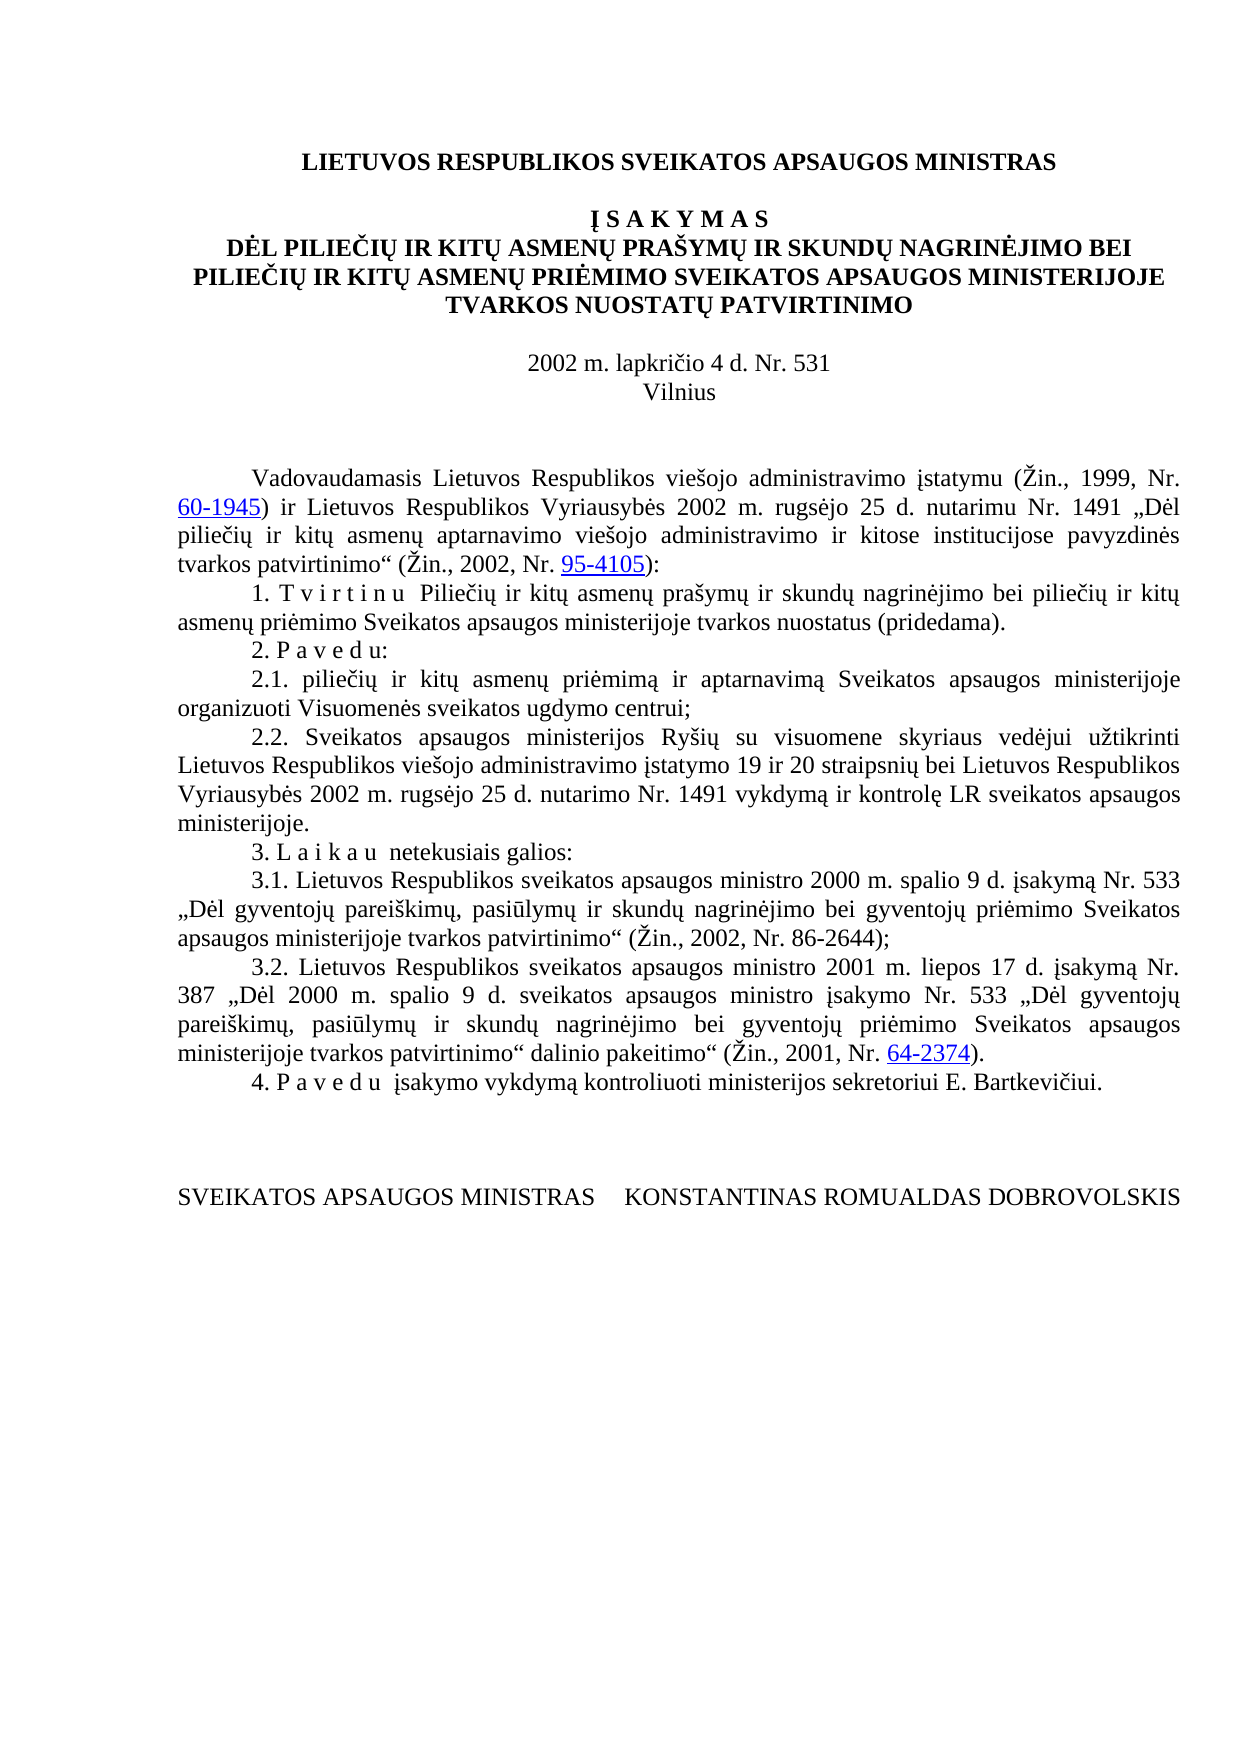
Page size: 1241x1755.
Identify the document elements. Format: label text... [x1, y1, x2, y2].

text Vadovaudamasis Lietuvos Respublikos viešojo administravimo įstatymu (Žin., 1999, Nr. 60-1945) ir Lietuvos Respublikos Vyriausybės 2002 m. rugsėjo 25 d. nutarimu Nr. 1491 „Dėl piliečių ir kitų asmenų aptarnavimo viešojo administravimo ir kitose institucijose pavyzdinės tvarkos patvirtinimo“ (Žin., 2002, Nr. 95-4105): [177, 463, 1181, 578]
text 2. Pavedu: [177, 636, 1181, 664]
text 3. Laikau netekusiais galios: [177, 837, 1181, 866]
text 3.1. Lietuvos Respublikos sveikatos apsaugos ministro 2000 m. spalio 9 d. įsakymą Nr. 533 „Dėl gyventojų pareiškimų, pasiūlymų ir skundų nagrinėjimo bei gyventojų priėmimo Sveikatos apsaugos ministerijoje tvarkos patvirtinimo“ (Žin., 2002, Nr. 86-2644); [177, 866, 1181, 952]
text Į S A K Y M A S [177, 204, 1181, 233]
text 1. Tvirtinu Piliečių ir kitų asmenų prašymų ir skundų nagrinėjimo bei piliečių ir kitų asmenų priėmimo Sveikatos apsaugos ministerijoje tvarkos nuostatus (pridedama). [177, 578, 1181, 636]
text DĖL PILIEČIŲ IR KITŲ ASMENŲ PRAŠYMŲ IR SKUNDŲ NAGRINĖJIMO BEI PILIEČIŲ IR KITŲ ASMENŲ PRIĖMIMO SVEIKATOS APSAUGOS MINISTERIJOJE TVARKOS NUOSTATŲ PATVIRTINIMO [177, 233, 1181, 319]
text Vilnius [177, 377, 1181, 406]
text LIETUVOS RESPUBLIKOS SVEIKATOS APSAUGOS MINISTRAS [177, 147, 1181, 176]
text 4. Pavedu įsakymo vykdymą kontroliuoti ministerijos sekretoriui E. Bartkevičiui. [177, 1067, 1181, 1096]
text 2002 m. lapkričio 4 d. Nr. 531 [177, 348, 1181, 377]
text 3.2. Lietuvos Respublikos sveikatos apsaugos ministro 2001 m. liepos 17 d. įsakymą Nr. 387 „Dėl 2000 m. spalio 9 d. sveikatos apsaugos ministro įsakymo Nr. 533 „Dėl gyventojų pareiškimų, pasiūlymų ir skundų nagrinėjimo bei gyventojų priėmimo Sveikatos apsaugos ministerijoje tvarkos patvirtinimo“ dalinio pakeitimo“ (Žin., 2001, Nr. 64-2374). [177, 952, 1181, 1067]
text 2.1. piliečių ir kitų asmenų priėmimą ir aptarnavimą Sveikatos apsaugos ministerijoje organizuoti Visuomenės sveikatos ugdymo centrui; [177, 664, 1181, 722]
text 2.2. Sveikatos apsaugos ministerijos Ryšių su visuomene skyriaus vedėjui užtikrinti Lietuvos Respublikos viešojo administravimo įstatymo 19 ir 20 straipsnių bei Lietuvos Respublikos Vyriausybės 2002 m. rugsėjo 25 d. nutarimo Nr. 1491 vykdymą ir kontrolę LR sveikatos apsaugos ministerijoje. [177, 722, 1181, 837]
text SVEIKATOS APSAUGOS MINISTRAS KONSTANTINAS ROMUALDAS DOBROVOLSKIS [177, 1182, 1181, 1211]
